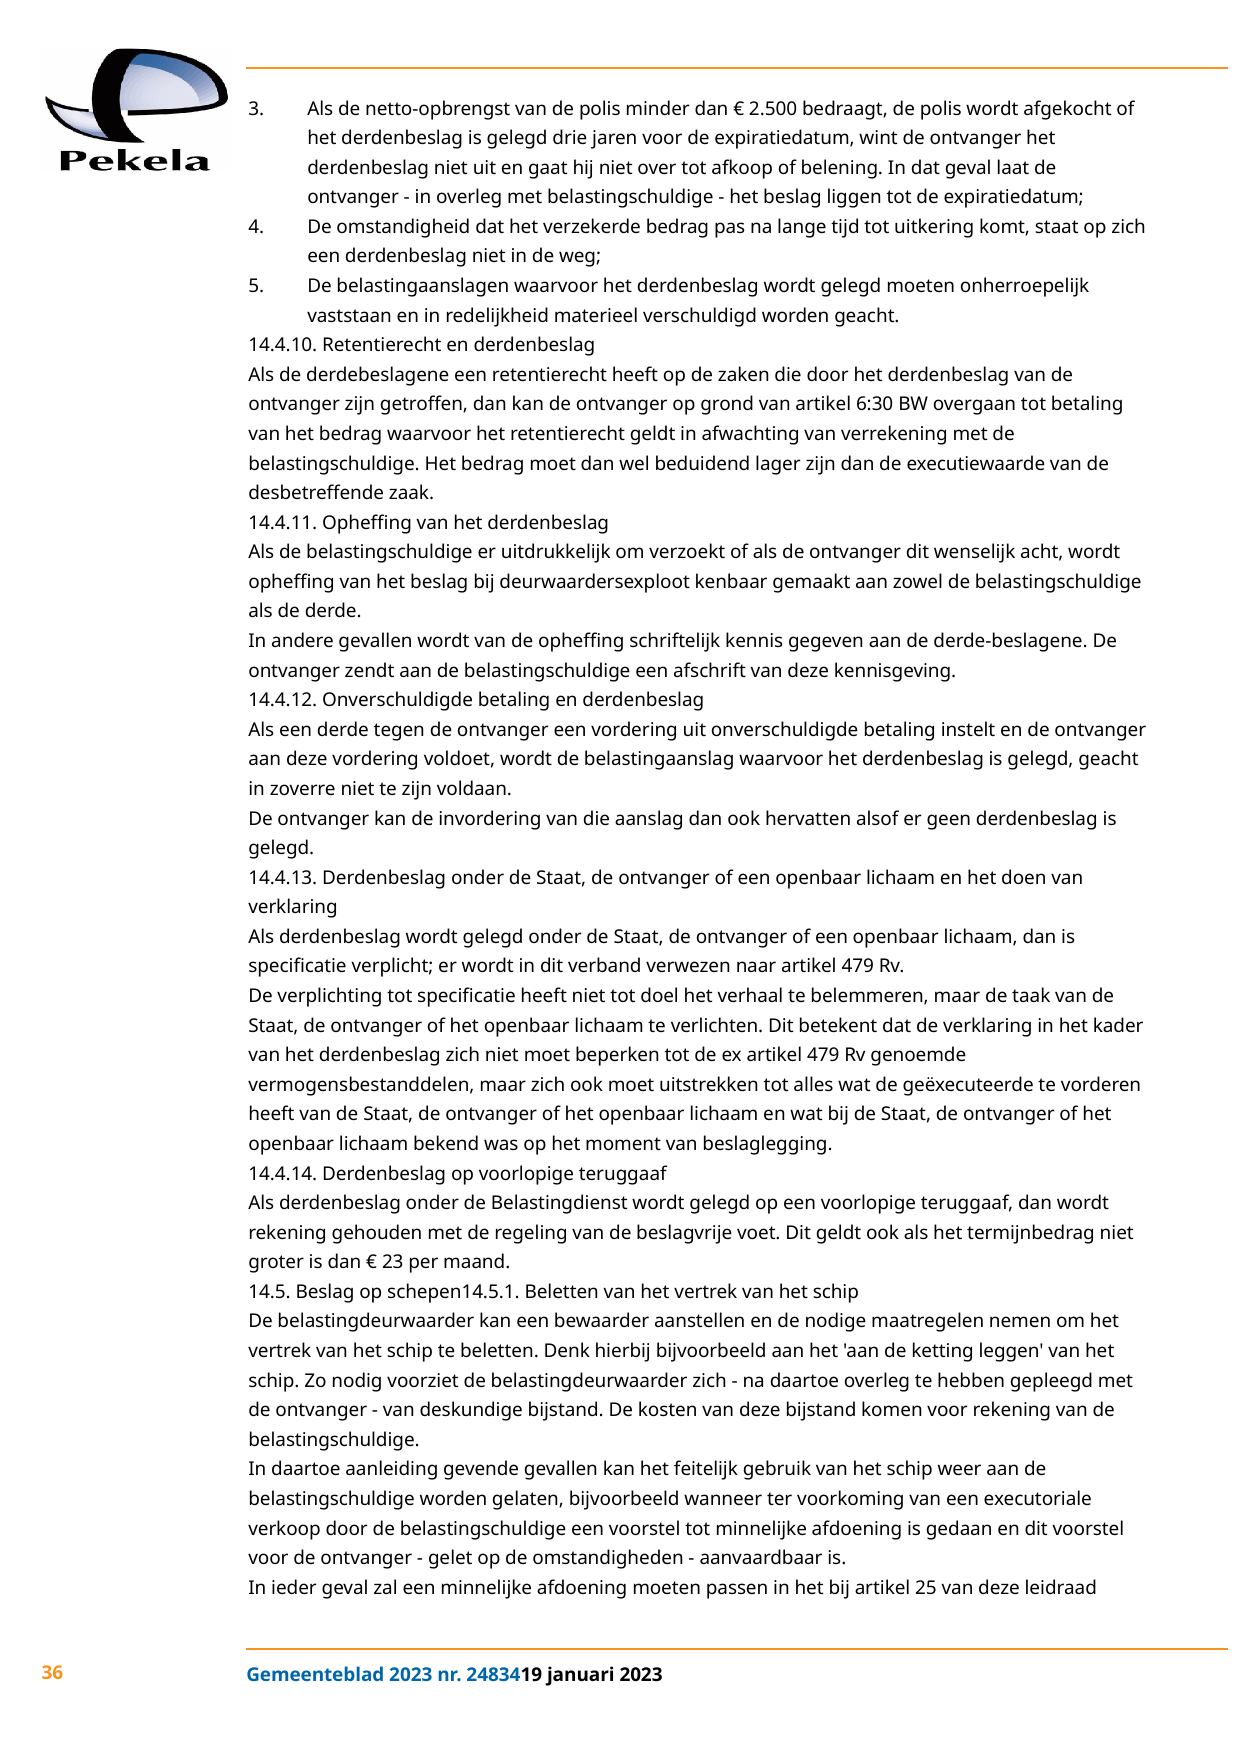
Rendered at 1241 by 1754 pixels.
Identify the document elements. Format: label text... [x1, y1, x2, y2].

text Als een derde tegen de ontvanger een vordering uit onverschuldigde betaling instelt en de ontvanger aan deze vordering voldoet, wordt de belastingaanslag waarvoor het derdenbeslag is gelegd, geacht in zoverre niet te zijn voldaan. [248, 716, 1152, 801]
text 14.4.12. Onverschuldigde betaling en derdenbeslag [248, 686, 1152, 712]
list De omstandigheid dat het verzekerde bedrag pas na lange tijd tot uitkering komt, staat op zich een derdenbeslag niet in de weg; [248, 213, 1152, 268]
text 14.5. Beslag op schepen14.5.1. Beletten van het vertrek van het schip [248, 1278, 1152, 1304]
text 14.4.13. Derdenbeslag onder de Staat, de ontvanger of een openbaar lichaam en het doen van verklaring [248, 864, 1152, 919]
text In ieder geval zal een minnelijke afdoening moeten passen in het bij artikel 25 van deze leidraad [248, 1574, 1152, 1600]
text 14.4.10. Retentierecht en derdenbeslag [248, 331, 1152, 357]
picture [41, 47, 231, 172]
list De belastingaanslagen waarvoor het derdenbeslag wordt gelegd moeten onherroepelijk vaststaan en in redelijkheid materieel verschuldigd worden geacht. [248, 272, 1152, 328]
text 14.4.11. Opheffing van het derdenbeslag [248, 509, 1152, 535]
text In andere gevallen wordt van de opheffing schriftelijk kennis gegeven aan de derde-beslagene. De ontvanger zendt aan de belastingschuldige een afschrift van deze kennisgeving. [248, 627, 1152, 683]
text 14.4.14. Derdenbeslag op voorlopige teruggaaf [248, 1160, 1152, 1186]
text Als derdenbeslag wordt gelegd onder de Staat, de ontvanger of een openbaar lichaam, dan is specificatie verplicht; er wordt in dit verband verwezen naar artikel 479 Rv. [248, 923, 1152, 978]
list Als de netto-opbrengst van de polis minder dan € 2.500 bedraagt, de polis wordt afgekocht of het derdenbeslag is gelegd drie jaren voor de expiratiedatum, wint de ontvanger het derdenbeslag niet uit en gaat hij niet over tot afkoop of belening. In dat geval laat de ontvanger - in overleg met belastingschuldige - het beslag liggen tot de expiratiedatum; [248, 95, 1152, 209]
text De ontvanger kan de invordering van die aanslag dan ook hervatten alsof er geen derdenbeslag is gelegd. [248, 805, 1152, 860]
text De verplichting tot specificatie heeft niet tot doel het verhaal te belemmeren, maar de taak van de Staat, de ontvanger of het openbaar lichaam te verlichten. Dit betekent dat de verklaring in het kader van het derdenbeslag zich niet moet beperken tot de ex artikel 479 Rv genoemde vermogensbestanddelen, maar zich ook moet uitstrekken tot alles wat de geëxecuteerde te vorderen heeft van de Staat, de ontvanger of het openbaar lichaam en wat bij de Staat, de ontvanger of het openbaar lichaam bekend was op het moment van beslaglegging. [248, 982, 1152, 1156]
text In daartoe aanleiding gevende gevallen kan het feitelijk gebruik van het schip weer aan de belastingschuldige worden gelaten, bijvoorbeeld wanneer ter voorkoming van een executoriale verkoop door de belastingschuldige een voorstel tot minnelijke afdoening is gedaan en dit voorstel voor de ontvanger - gelet op de omstandigheden - aanvaardbaar is. [248, 1456, 1152, 1570]
text Als de belastingschuldige er uitdrukkelijk om verzoekt of als de ontvanger dit wenselijk acht, wordt opheffing van het beslag bij deurwaardersexploot kenbaar gemaakt aan zowel de belastingschuldige als de derde. [248, 538, 1152, 623]
text Als derdenbeslag onder de Belastingdienst wordt gelegd op een voorlopige teruggaaf, dan wordt rekening gehouden met de regeling van de beslagvrije voet. Dit geldt ook als het termijnbedrag niet groter is dan € 23 per maand. [248, 1189, 1152, 1274]
text Als de derdebeslagene een retentierecht heeft op de zaken die door het derdenbeslag van de ontvanger zijn getroffen, dan kan de ontvanger op grond van artikel 6:30 BW overgaan tot betaling van het bedrag waarvoor het retentierecht geldt in afwachting van verrekening met de belastingschuldige. Het bedrag moet dan wel beduidend lager zijn dan de executiewaarde van de desbetreffende zaak. [248, 361, 1152, 505]
text De belastingdeurwaarder kan een bewaarder aanstellen en de nodige maatregelen nemen om het vertrek van het schip te beletten. Denk hierbij bijvoorbeeld aan het 'aan de ketting leggen' van het schip. Zo nodig voorziet de belastingdeurwaarder zich - na daartoe overleg te hebben gepleegd met de ontvanger - van deskundige bijstand. De kosten van deze bijstand komen voor rekening van de belastingschuldige. [248, 1308, 1152, 1452]
